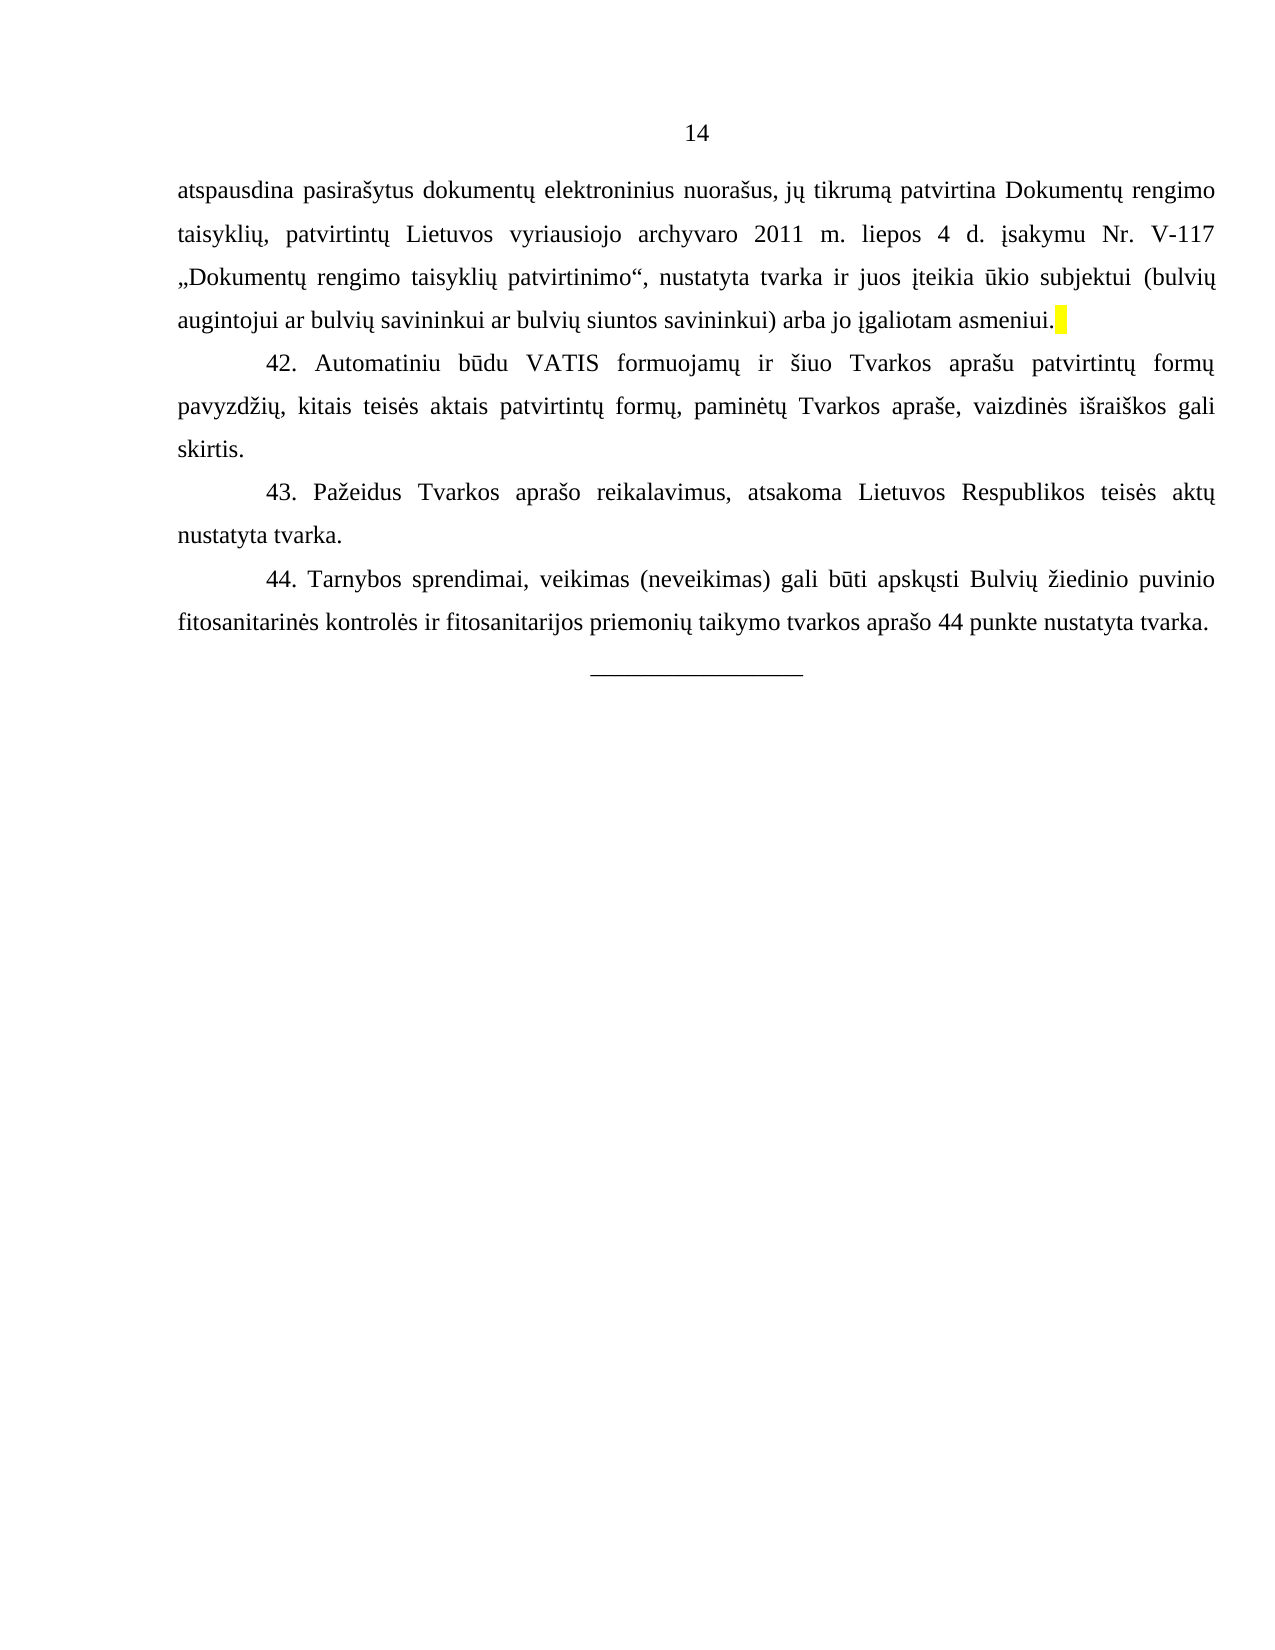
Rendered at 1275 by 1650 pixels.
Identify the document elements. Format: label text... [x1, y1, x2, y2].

text atspausdina pasirašytus dokumentų elektroninius nuorašus, jų tikrumą patvirtina Dokumentų rengimo taisyklių, patvirtintų Lietuvos vyriausiojo archyvaro 2011 m. liepos 4 d. įsakymu Nr. V-117 „Dokumentų rengimo taisyklių patvirtinimo“, nustatyta tvarka ir juos įteikia ūkio subjektui (bulvių augintojui ar bulvių savininkui ar bulvių siuntos savininkui) arba jo įgaliotam asmeniui. [177, 176, 1216, 334]
text 43. Pažeidus Tvarkos aprašo reikalavimus, atsakoma Lietuvos Respublikos teisės aktų nustatyta tvarka. [177, 477, 1216, 549]
text 42. Automatiniu būdu VATIS formuojamų ir šiuo Tvarkos aprašu patvirtintų formų pavyzdžių, kitais teisės aktais patvirtintų formų, paminėtų Tvarkos apraše, vaizdinės išraiškos gali skirtis. [177, 348, 1216, 463]
text _________________ [177, 650, 1216, 679]
text 44. Tarnybos sprendimai, veikimas (neveikimas) gali būti apskųsti Bulvių žiedinio puvinio fitosanitarinės kontrolės ir fitosanitarijos priemonių taikymo tvarkos aprašo 44 punkte nustatyta tvarka. [177, 564, 1216, 636]
